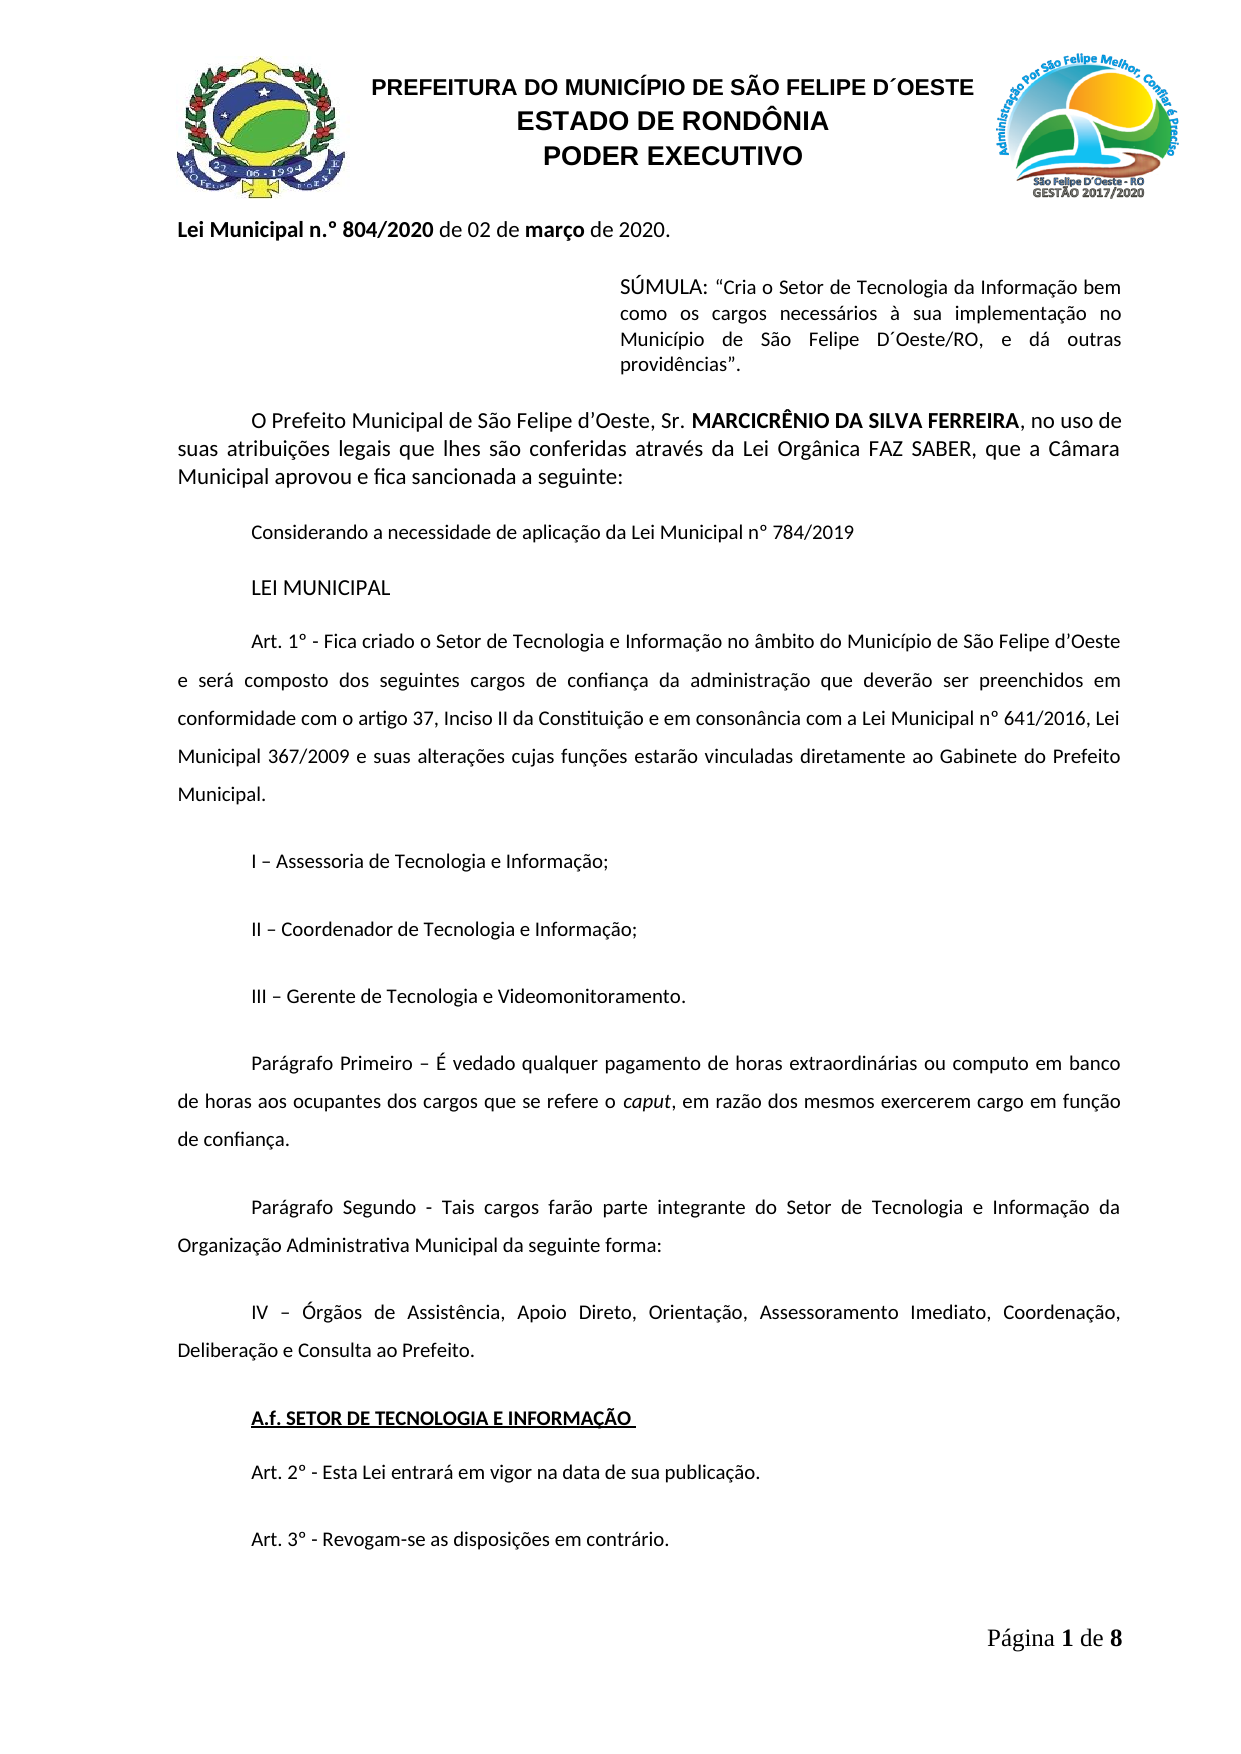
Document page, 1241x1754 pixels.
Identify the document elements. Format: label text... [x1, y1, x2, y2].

text Art. 2º - Esta Lei entrará em vigor na data de sua publicação. [177, 1459, 1122, 1485]
text Art. 1º - Fica criado o Setor de Tecnologia e Informação no âmbito do Município de São Felipe d’Oeste e será composto dos seguintes cargos de confiança da administração que deverão ser preenchidos em conformidade com o artigo 37, Inciso II da Constituição e em consonância com a Lei Municipal nº 641/2016, Lei Municipal 367/2009 e suas alterações cujas funções estarão vinculadas diretamente ao Gabinete do Prefeito Municipal. [177, 629, 1122, 807]
text Art. 3º - Revogam-se as disposições em contrário. [177, 1527, 1122, 1552]
text Parágrafo Primeiro – É vedado qualquer pagamento de horas extraordinárias ou computo em banco de horas aos ocupantes dos cargos que se refere o caput, em razão dos mesmos exercerem cargo em função de confiança. [177, 1050, 1122, 1152]
text LEI MUNICIPAL [177, 573, 1122, 601]
text Lei Municipal n.º 804/2020 de 02 de março de 2020. [177, 215, 1122, 243]
text II – Coordenador de Tecnologia e Informação; [177, 916, 1122, 941]
text I – Assessoria de Tecnologia e Informação; [177, 848, 1122, 874]
text A.f. SETOR DE TECNOLOGIA E INFORMAÇÃO [177, 1405, 1122, 1430]
text III – Gerente de Tecnologia e Videomonitoramento. [177, 983, 1122, 1008]
text IV – Órgãos de Assistência, Apoio Direto, Orientação, Assessoramento Imediato, Coordenação, Deliberação e Consulta ao Prefeito. [177, 1299, 1122, 1363]
picture [996, 53, 1179, 199]
text O Prefeito Municipal de São Felipe d’Oeste, Sr. MARCICRÊNIO DA SILVA FERREIRA, no uso de suas atribuições legais que lhes são conferidas através da Lei Orgânica FAZ SABER, que a Câmara Municipal aprovou e fica sancionada a seguinte: [177, 406, 1122, 490]
text SÚMULA: “Cria o Setor de Tecnologia da Informação bem como os cargos necessários à sua implementação no Município de São Felipe D´Oeste/RO, e dá outras providências”. [620, 272, 1122, 377]
text Parágrafo Segundo - Tais cargos farão parte integrante do Setor de Tecnologia e Informação da Organização Administrativa Municipal da seguinte forma: [177, 1194, 1122, 1257]
text Considerando a necessidade de aplicação da Lei Municipal nº 784/2019 [177, 519, 1122, 544]
picture [176, 56, 350, 199]
